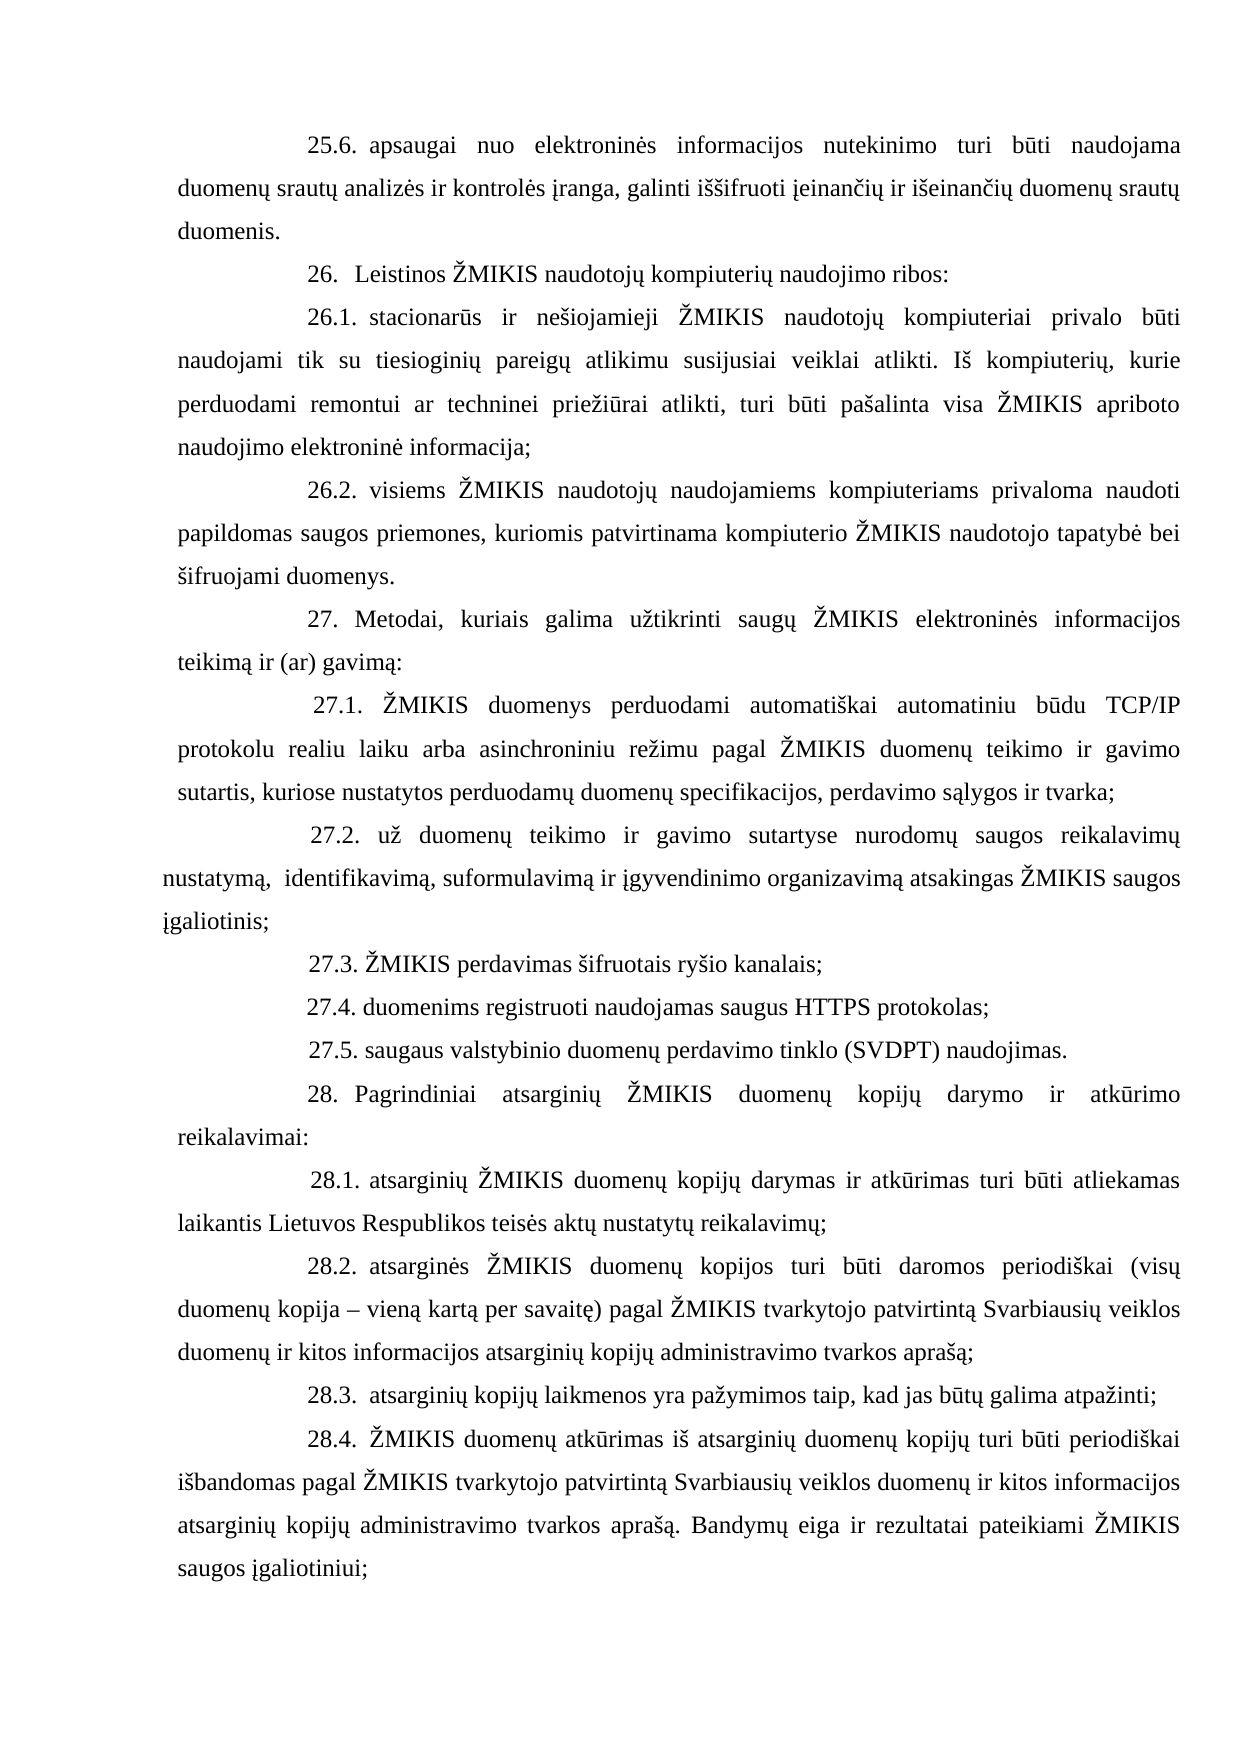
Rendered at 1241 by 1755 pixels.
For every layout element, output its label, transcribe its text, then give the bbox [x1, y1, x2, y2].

text 27.4. duomenims registruoti naudojamas saugus HTTPS protokolas; [266, 992, 1181, 1021]
text 28.4. ŽMIKIS duomenų atkūrimas iš atsarginių duomenų kopijų turi būti periodiškai išbandomas pagal ŽMIKIS tvarkytojo patvirtintą Svarbiausių veiklos duomenų ir kitos informacijos atsarginių kopijų administravimo tvarkos aprašą. Bandymų eiga ir rezultatai pateikiami ŽMIKIS saugos įgaliotiniui; [177, 1424, 1181, 1582]
text 27. Metodai, kuriais galima užtikrinti saugų ŽMIKIS elektroninės informacijos teikimą ir (ar) gavimą: [177, 604, 1181, 676]
text 27.2. už duomenų teikimo ir gavimo sutartyse nurodomų saugos reikalavimų nustatymą, identifikavimą, suformulavimą ir įgyvendinimo organizavimą atsakingas ŽMIKIS saugos įgaliotinis; [162, 820, 1181, 935]
text 26. Leistinos ŽMIKIS naudotojų kompiuterių naudojimo ribos: [177, 259, 1181, 288]
text 25.6. apsaugai nuo elektroninės informacijos nutekinimo turi būti naudojama duomenų srautų analizės ir kontrolės įranga, galinti iššifruoti įeinančių ir išeinančių duomenų srautų duomenis. [177, 130, 1181, 245]
text 28.2. atsarginės ŽMIKIS duomenų kopijos turi būti daromos periodiškai (visų duomenų kopija – vieną kartą per savaitę) pagal ŽMIKIS tvarkytojo patvirtintą Svarbiausių veiklos duomenų ir kitos informacijos atsarginių kopijų administravimo tvarkos aprašą; [177, 1251, 1181, 1366]
text 28.1. atsarginių ŽMIKIS duomenų kopijų darymas ir atkūrimas turi būti atliekamas laikantis Lietuvos Respublikos teisės aktų nustatytų reikalavimų; [177, 1165, 1181, 1237]
text 27.5. saugaus valstybinio duomenų perdavimo tinklo (SVDPT) naudojimas. [177, 1036, 1181, 1064]
text 26.1. stacionarūs ir nešiojamieji ŽMIKIS naudotojų kompiuteriai privalo būti naudojami tik su tiesioginių pareigų atlikimu susijusiai veiklai atlikti. Iš kompiuterių, kurie perduodami remontui ar techninei priežiūrai atlikti, turi būti pašalinta visa ŽMIKIS apriboto naudojimo elektroninė informacija; [177, 302, 1181, 461]
text 26.2. visiems ŽMIKIS naudotojų naudojamiems kompiuteriams privaloma naudoti papildomas saugos priemones, kuriomis patvirtinama kompiuterio ŽMIKIS naudotojo tapatybė bei šifruojami duomenys. [177, 475, 1181, 590]
text 28. Pagrindiniai atsarginių ŽMIKIS duomenų kopijų darymo ir atkūrimo reikalavimai: [177, 1079, 1181, 1151]
text 28.3. atsarginių kopijų laikmenos yra pažymimos taip, kad jas būtų galima atpažinti; [177, 1381, 1181, 1409]
text 27.1. ŽMIKIS duomenys perduodami automatiškai automatiniu būdu TCP/IP protokolu realiu laiku arba asinchroniniu režimu pagal ŽMIKIS duomenų teikimo ir gavimo sutartis, kuriose nustatytos perduodamų duomenų specifikacijos, perdavimo sąlygos ir tvarka; [177, 691, 1181, 806]
text 27.3. ŽMIKIS perdavimas šifruotais ryšio kanalais; [266, 949, 1181, 978]
